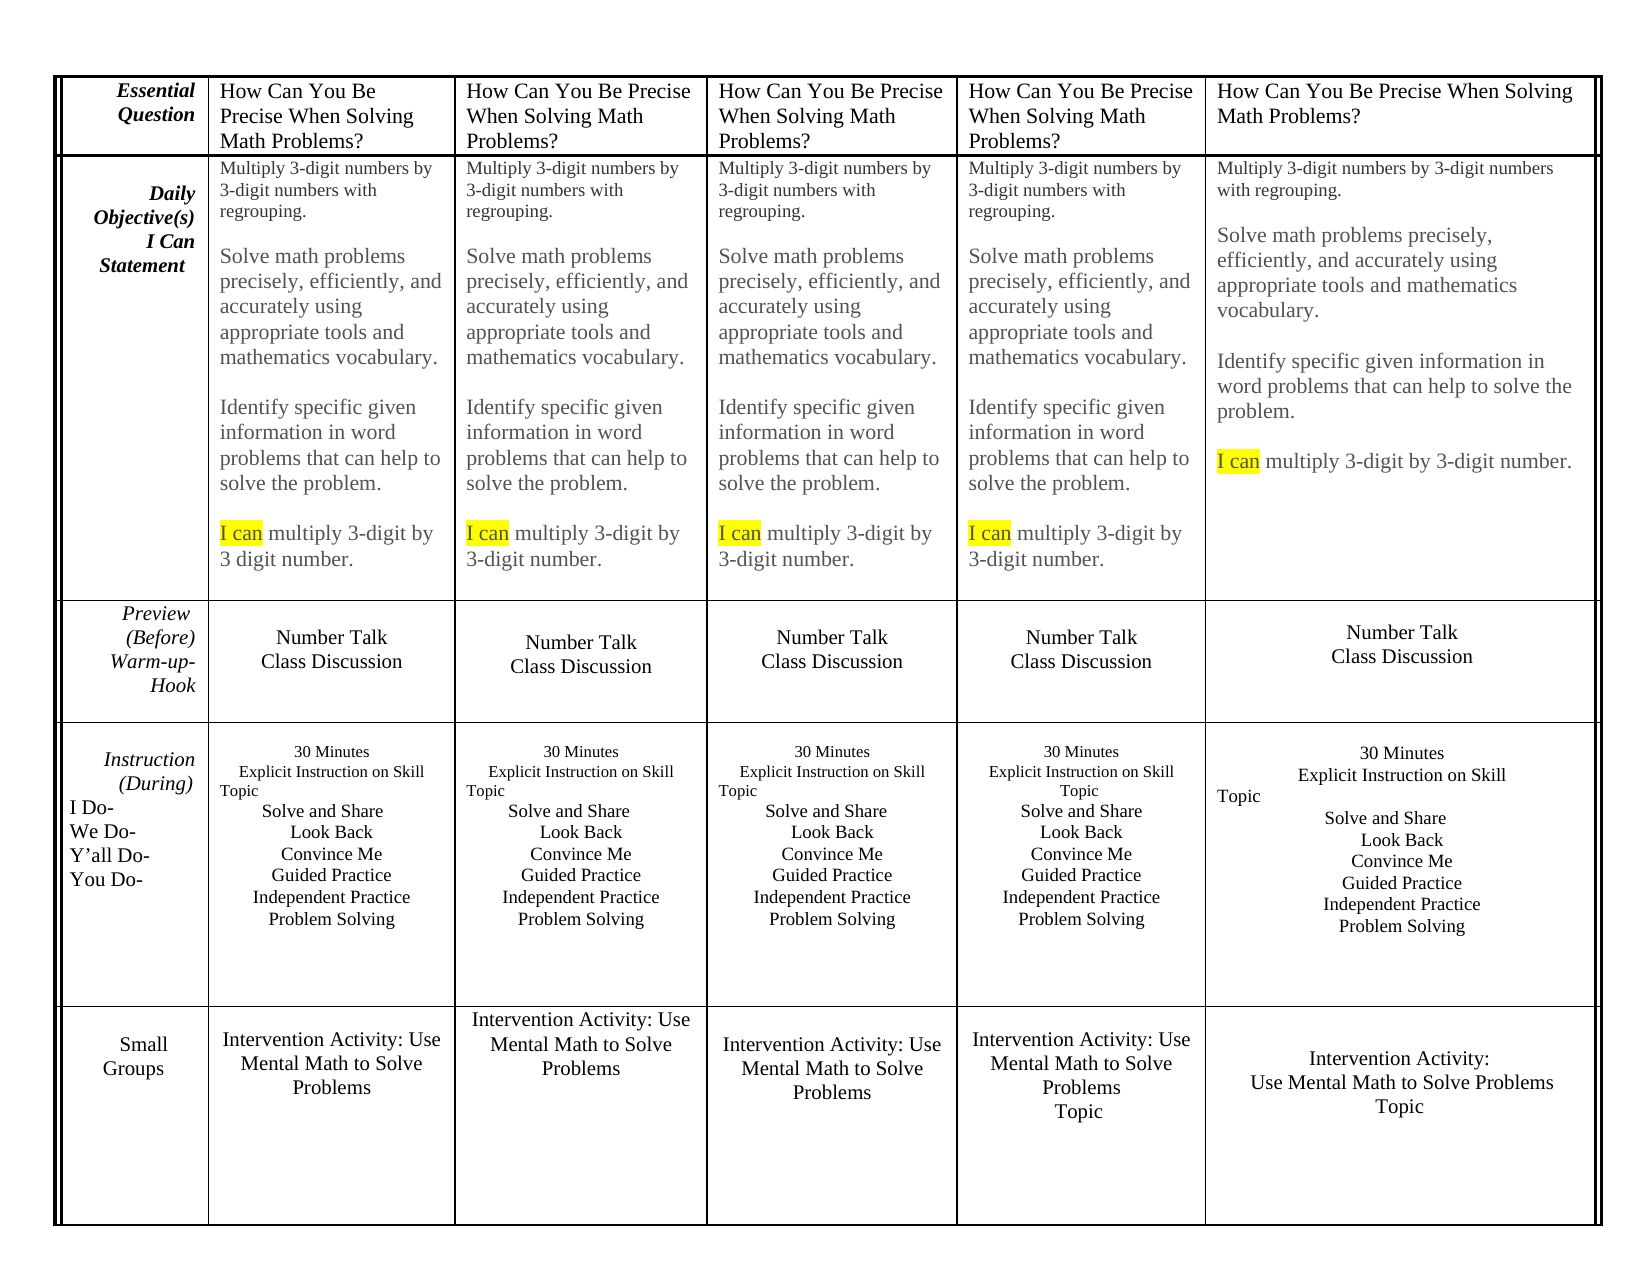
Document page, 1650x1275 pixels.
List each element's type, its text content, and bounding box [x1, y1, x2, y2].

table_cell Multiply 3-digit numbers by 3-digit numbers with regrouping. Solve math problems precisely, efficiently, and accurately using appropriate tools and mathematics vocabulary. Identify specific given information in word problems that can help to solve the problem. I can multiply 3-digit by 3 digit number. [209, 157, 454, 599]
table_cell Intervention Activity: Use Mental Math to Solve Problems [708, 1007, 956, 1224]
table_cell 30 Minutes Explicit Instruction on Skill Topic Solve and Share Look Back Convince Me Guided Practice Independent Practice Problem Solving [1206, 723, 1594, 1006]
table_cell How Can You Be Precise When Solving Math Problems? [209, 78, 454, 154]
table_cell Daily Objective(s) I Can Statement [63, 157, 208, 599]
table_cell Multiply 3-digit numbers by 3-digit numbers with regrouping. Solve math problems precisely, efficiently, and accurately using appropriate tools and mathematics vocabulary. Identify specific given information in word problems that can help to solve the problem. I can multiply 3-digit by 3-digit number. [708, 157, 956, 599]
table_cell Number Talk Class Discussion [708, 601, 956, 721]
table_cell Number Talk Class Discussion [958, 601, 1205, 721]
table_cell Number Talk Class Discussion [456, 601, 706, 721]
table_cell How Can You Be Precise When Solving Math Problems? [708, 78, 956, 154]
table_cell 30 Minutes Explicit Instruction on Skill Topic Solve and Share Look Back Convince Me Guided Practice Independent Practice Problem Solving [209, 723, 454, 1006]
table_cell Intervention Activity: Use Mental Math to Solve Problems [456, 1007, 706, 1224]
table_cell Intervention Activity: Use Mental Math to Solve Problems Topic [1206, 1007, 1594, 1224]
table_cell How Can You Be Precise When Solving Math Problems? [1206, 78, 1594, 154]
table_cell Multiply 3-digit numbers by 3-digit numbers with regrouping. Solve math problems precisely, efficiently, and accurately using appropriate tools and mathematics vocabulary. Identify specific given information in word problems that can help to solve the problem. I can multiply 3-digit by 3-digit number. [456, 157, 706, 599]
table_cell Instruction (During) I Do- We Do- Y’all Do- You Do- [63, 723, 208, 1006]
table_cell Multiply 3-digit numbers by 3-digit numbers with regrouping. Solve math problems precisely, efficiently, and accurately using appropriate tools and mathematics vocabulary. Identify specific given information in word problems that can help to solve the problem. I can multiply 3-digit by 3-digit number. [1206, 157, 1594, 599]
table_cell 30 Minutes Explicit Instruction on Skill Topic Solve and Share Look Back Convince Me Guided Practice Independent Practice Problem Solving [958, 723, 1205, 1006]
table_cell Intervention Activity: Use Mental Math to Solve Problems Topic [958, 1007, 1205, 1224]
table_cell Small Groups [63, 1007, 208, 1224]
table_cell Preview (Before) Warm-up- Hook [63, 601, 208, 721]
table_cell How Can You Be Precise When Solving Math Problems? [456, 78, 706, 154]
table_cell Multiply 3-digit numbers by 3-digit numbers with regrouping. Solve math problems precisely, efficiently, and accurately using appropriate tools and mathematics vocabulary. Identify specific given information in word problems that can help to solve the problem. I can multiply 3-digit by 3-digit number. [958, 157, 1205, 599]
table_cell How Can You Be Precise When Solving Math Problems? [958, 78, 1205, 154]
table_cell Number Talk Class Discussion [1206, 601, 1594, 721]
table_cell Essential Question [63, 78, 208, 154]
table_cell Number Talk Class Discussion [209, 601, 454, 721]
table_cell Intervention Activity: Use Mental Math to Solve Problems [209, 1007, 454, 1224]
table_cell 30 Minutes Explicit Instruction on Skill Topic Solve and Share Look Back Convince Me Guided Practice Independent Practice Problem Solving [708, 723, 956, 1006]
table_cell 30 Minutes Explicit Instruction on Skill Topic Solve and Share Look Back Convince Me Guided Practice Independent Practice Problem Solving [456, 723, 706, 1006]
